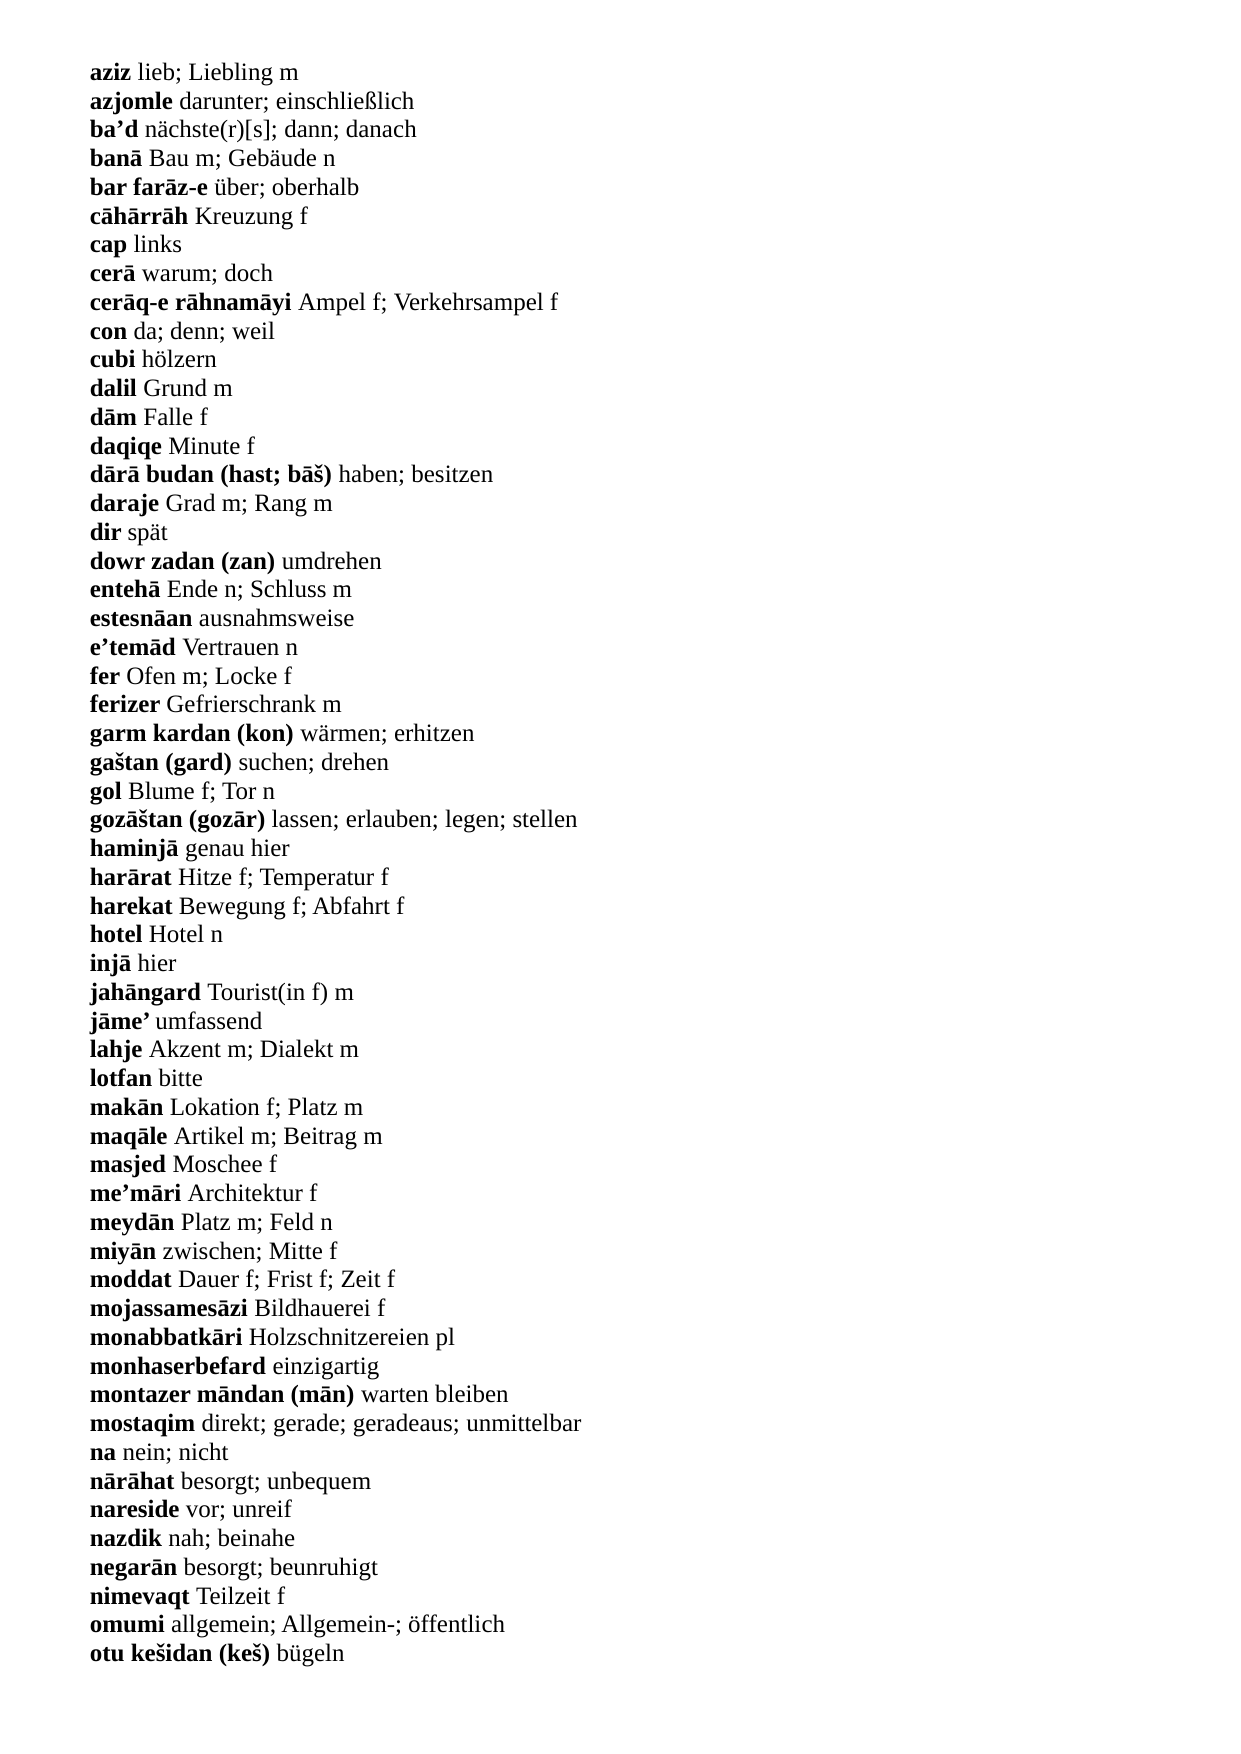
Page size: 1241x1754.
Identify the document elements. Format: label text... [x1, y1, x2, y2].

text con da; denn; weil [89, 316, 1153, 344]
text dowr zadan (zan) umdrehen [89, 546, 1153, 574]
text cāhārrāh Kreuzung f [89, 201, 1153, 229]
text haminjā genau hier [89, 833, 1153, 862]
text aziz lieb; Liebling m [89, 57, 1153, 86]
text lahje Akzent m; Dialekt m [89, 1034, 1153, 1063]
text omumi allgemein; Allgemein‐; öffentlich [89, 1609, 1153, 1638]
text lotfan bitte [89, 1063, 1153, 1092]
text dārā budan (hast; bāš) haben; besitzen [89, 459, 1153, 488]
text na nein; nicht [89, 1437, 1153, 1466]
text garm kardan (kon) wärmen; erhitzen [89, 718, 1153, 747]
text dalil Grund m [89, 373, 1153, 402]
text dir spät [89, 517, 1153, 546]
text jāme’ umfassend [89, 1006, 1153, 1034]
text dām Falle f [89, 402, 1153, 431]
text gaštan (gard) suchen; drehen [89, 747, 1153, 776]
text montazer māndan (mān) warten bleiben [89, 1379, 1153, 1408]
text nārāhat besorgt; unbequem [89, 1466, 1153, 1494]
text makān Lokation f; Platz m [89, 1092, 1153, 1121]
text moddat Dauer f; Frist f; Zeit f [89, 1264, 1153, 1293]
text daqiqe Minute f [89, 431, 1153, 459]
text gol Blume f; Tor n [89, 776, 1153, 804]
text nazdik nah; beinahe [89, 1523, 1153, 1552]
text azjomle darunter; einschließlich [89, 86, 1153, 114]
text harārat Hitze f; Temperatur f [89, 862, 1153, 891]
text maqāle Artikel m; Beitrag m [89, 1121, 1153, 1149]
text me’māri Architektur f [89, 1178, 1153, 1207]
text harekat Bewegung f; Abfahrt f [89, 891, 1153, 919]
text hotel Hotel n [89, 919, 1153, 948]
text bar farāz‐e über; oberhalb [89, 172, 1153, 201]
text e’temād Vertrauen n [89, 632, 1153, 661]
text gozāštan (gozār) lassen; erlauben; legen; stellen [89, 804, 1153, 833]
text nimevaqt Teilzeit f [89, 1581, 1153, 1609]
text estesnāan ausnahmsweise [89, 603, 1153, 632]
text cerā warum; doch [89, 258, 1153, 287]
text negarān besorgt; beunruhigt [89, 1552, 1153, 1581]
text cubi hölzern [89, 344, 1153, 373]
text ba’d nächste(r)[s]; dann; danach [89, 114, 1153, 143]
text fer Ofen m; Locke f [89, 661, 1153, 689]
text meydān Platz m; Feld n [89, 1207, 1153, 1236]
text cerāq‐e rāhnamāyi Ampel f; Verkehrsampel f [89, 287, 1153, 316]
text daraje Grad m; Rang m [89, 488, 1153, 517]
text otu kešidan (keš) bügeln [89, 1638, 1153, 1667]
text cap links [89, 229, 1153, 258]
text monabbatkāri Holzschnitzereien pl [89, 1322, 1153, 1351]
text entehā Ende n; Schluss m [89, 574, 1153, 603]
text ferizer Gefrierschrank m [89, 689, 1153, 718]
text monhaserbefard einzigartig [89, 1351, 1153, 1379]
text miyān zwischen; Mitte f [89, 1236, 1153, 1264]
text jahāngard Tourist(in f) m [89, 977, 1153, 1006]
text mostaqim direkt; gerade; geradeaus; unmittelbar [89, 1408, 1153, 1437]
text nareside vor; unreif [89, 1494, 1153, 1523]
text masjed Moschee f [89, 1149, 1153, 1178]
text injā hier [89, 948, 1153, 977]
text banā Bau m; Gebäude n [89, 143, 1153, 172]
text mojassamesāzi Bildhauerei f [89, 1293, 1153, 1322]
